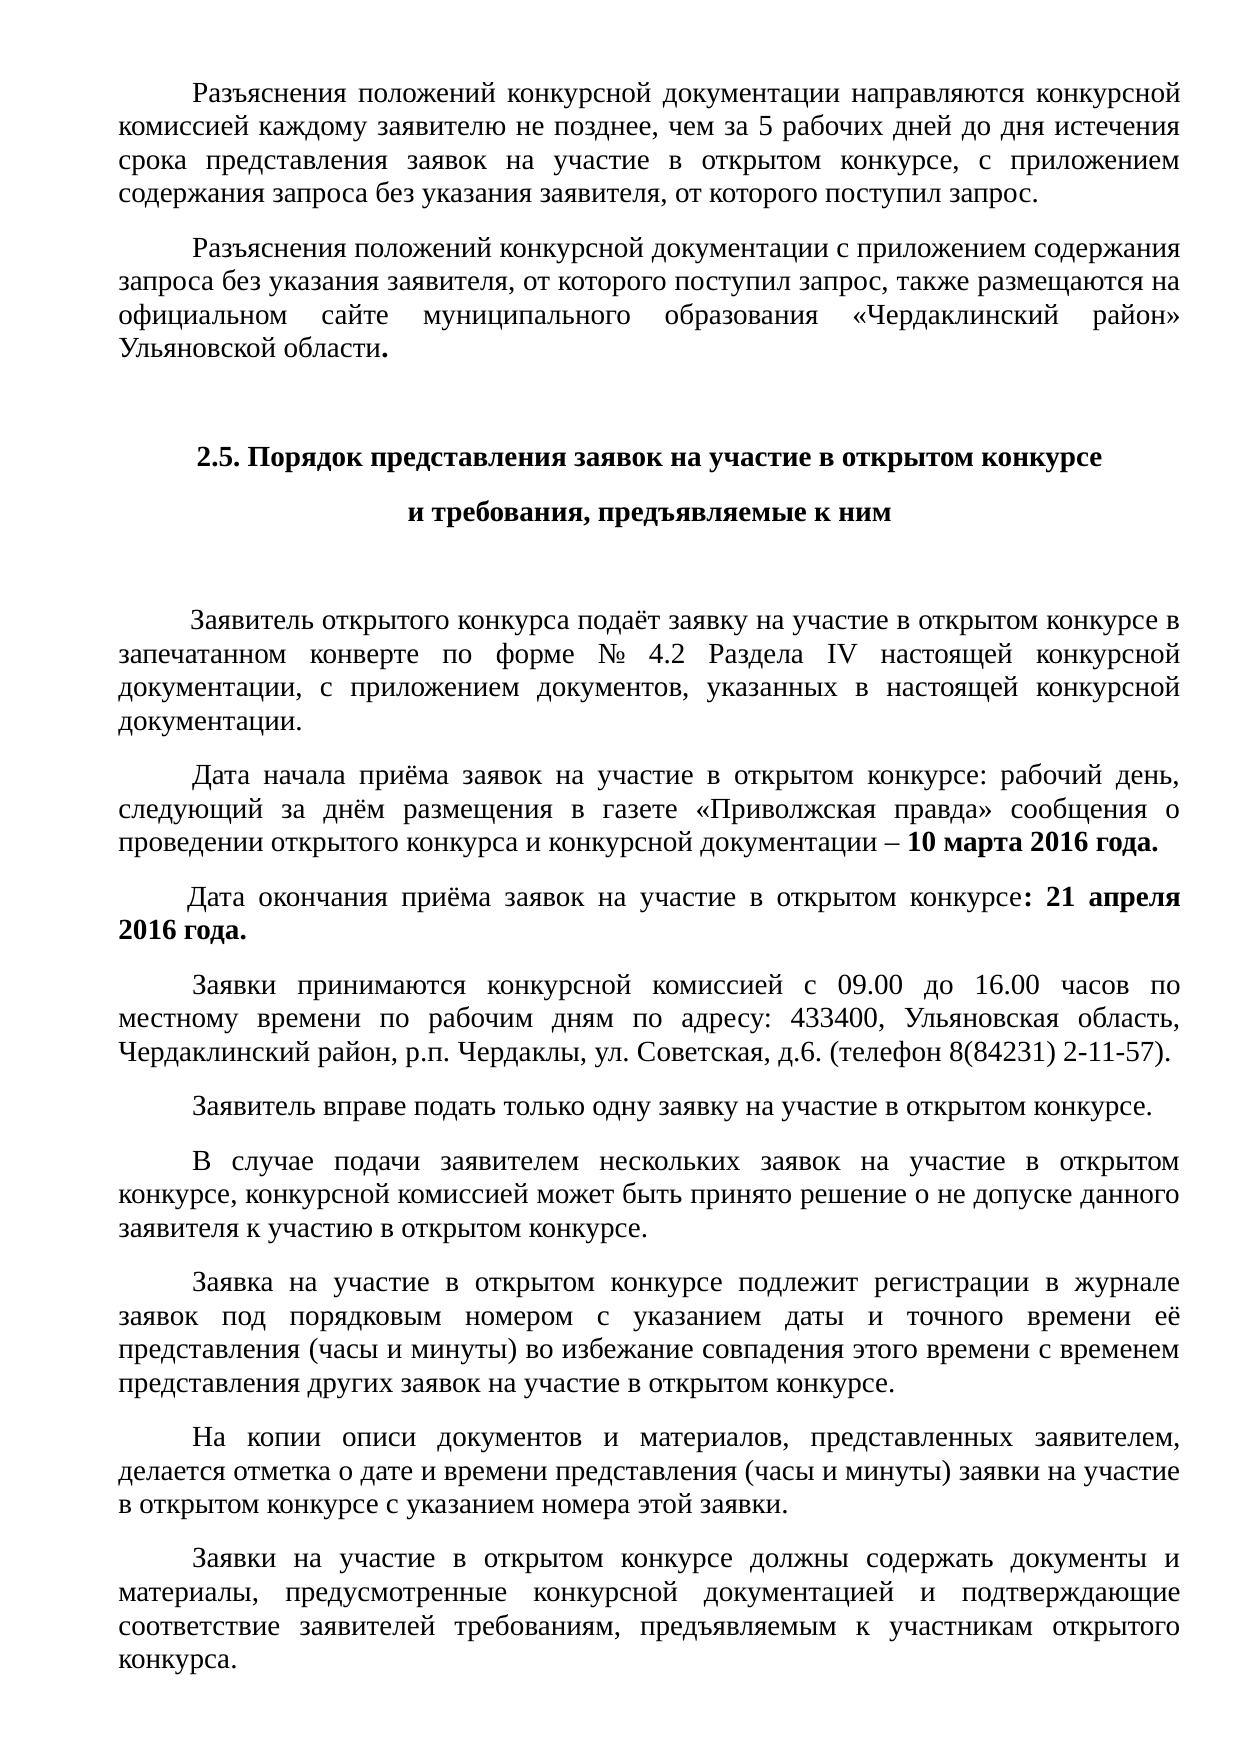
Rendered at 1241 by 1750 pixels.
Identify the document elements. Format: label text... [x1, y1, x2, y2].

text В случае подачи заявителем нескольких заявок на участие в открытом конкурсе, конкурсной комиссией может быть принято решение о не допуске данного заявителя к участию в открытом конкурсе. [118, 1143, 1181, 1243]
text Заявки на участие в открытом конкурсе должны содержать документы и материалы, предусмотренные конкурсной документацией и подтверждающие соответствие заявителей требованиям, предъявляемым к участникам открытого конкурса. [118, 1541, 1181, 1675]
text Дата окончания приёма заявок на участие в открытом конкурсе: 21 апреля 2016 года. [118, 879, 1181, 946]
text Разъяснения положений конкурсной документации с приложением содержания запроса без указания заявителя, от которого поступил запрос, также размещаются на официальном сайте муниципального образования «Чердаклинский район» Ульяновской области. [118, 230, 1181, 364]
text Дата начала приёма заявок на участие в открытом конкурсе: рабочий день, следующий за днём размещения в газете «Приволжская правда» сообщения о проведении открытого конкурса и конкурсной документации – 10 марта 2016 года. [118, 757, 1181, 858]
text Разъяснения положений конкурсной документации направляются конкурсной комиссией каждому заявителю не позднее, чем за 5 рабочих дней до дня истечения срока представления заявок на участие в открытом конкурсе, с приложением содержания запроса без указания заявителя, от которого поступил запрос. [118, 75, 1181, 209]
text Заявки принимаются конкурсной комиссией с 09.00 до 16.00 часов по местному времени по рабочим дням по адресу: 433400, Ульяновская область, Чердаклинский район, р.п. Чердаклы, ул. Советская, д.6. (телефон 8(84231) 2-11-57). [118, 967, 1181, 1067]
text 2.5. Порядок представления заявок на участие в открытом конкурсе [118, 439, 1181, 473]
text Заявитель открытого конкурса подаёт заявку на участие в открытом конкурсе в запечатанном конверте по форме № 4.2 Раздела IV настоящей конкурсной документации, с приложением документов, указанных в настоящей конкурсной документации. [118, 602, 1181, 737]
text На копии описи документов и материалов, представленных заявителем, делается отметка о дате и времени представления (часы и минуты) заявки на участие в открытом конкурсе с указанием номера этой заявки. [118, 1419, 1181, 1520]
text Заявка на участие в открытом конкурсе подлежит регистрации в журнале заявок под порядковым номером с указанием даты и точного времени её представления (часы и минуты) во избежание совпадения этого времени с временем представления других заявок на участие в открытом конкурсе. [118, 1264, 1181, 1398]
text Заявитель вправе подать только одну заявку на участие в открытом конкурсе. [118, 1088, 1181, 1122]
text и требования, предъявляемые к ним [118, 494, 1181, 527]
